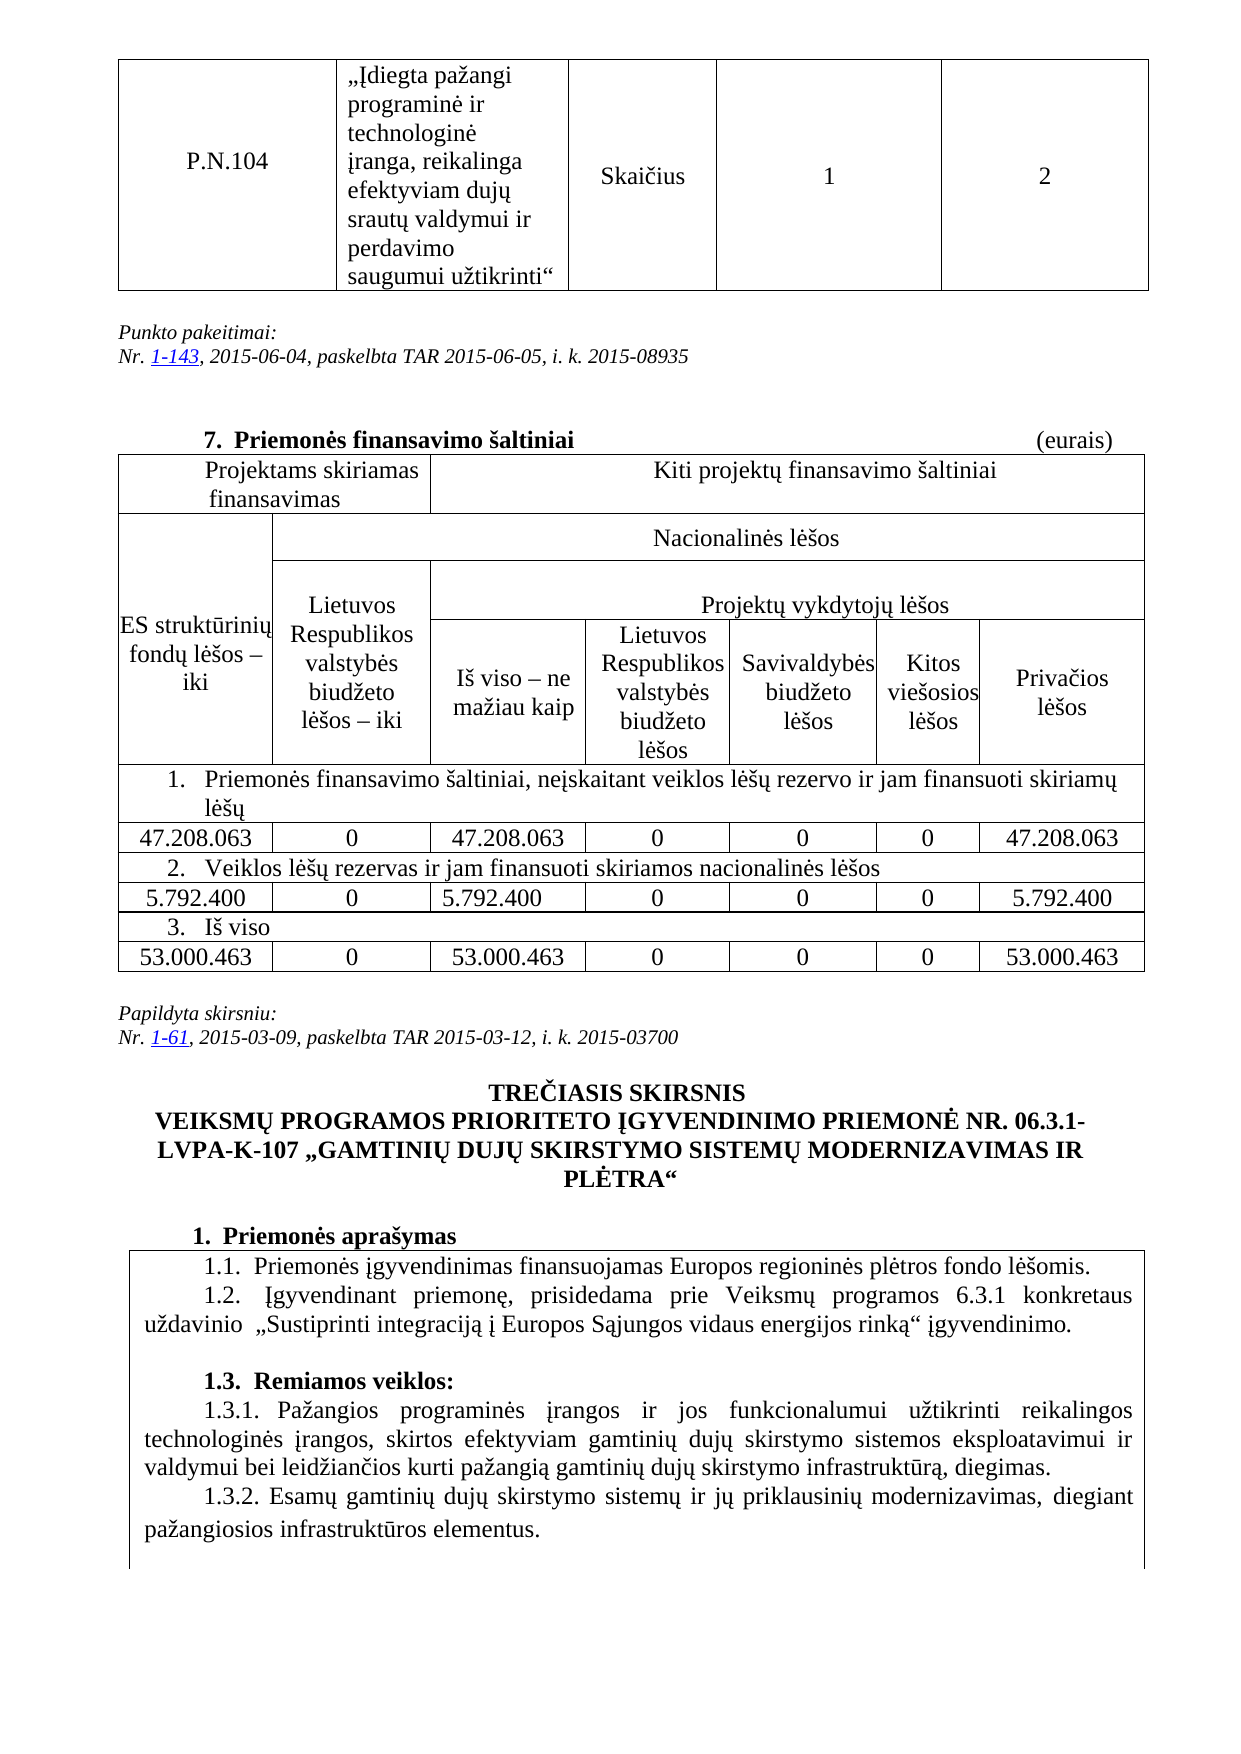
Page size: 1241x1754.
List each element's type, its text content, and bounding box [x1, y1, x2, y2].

text TREČIASIS SKIRSNIS [118, 1078, 1122, 1106]
table_cell Projektų vykdytojų lėšos [431, 561, 1144, 619]
table_cell 2 [942, 60, 1148, 290]
table_cell 53.000.463 [119, 942, 272, 971]
text Punkto pakeitimai: [118, 320, 1122, 344]
table_cell Kitos viešosios lėšos [877, 620, 979, 763]
table_cell 53.000.463 [431, 942, 585, 971]
table_cell 0 [877, 823, 979, 852]
table_cell Savivaldybės biudžeto lėšos [730, 620, 876, 763]
table_header 7. Priemonės finansavimo šaltiniai [118, 426, 626, 454]
text Nr. 1-61, 2015-03-09, paskelbta TAR 2015-03-12, i. k. 2015-03700 [118, 1025, 1122, 1049]
table_cell 0 [273, 823, 430, 852]
table_cell Nacionalinės lėšos [273, 514, 1144, 560]
table_cell Iš viso – ne mažiau kaip [431, 620, 585, 763]
table_cell „Įdiegta pažangi programinė ir technologinė įranga, reikalinga efektyviam dujų srautų valdymui ir perdavimo saugumui užtikrinti“ [337, 60, 568, 290]
table_cell 3. Iš viso [119, 913, 1144, 941]
table_cell Skaičius [569, 60, 716, 290]
text Nr. 1-143, 2015-06-04, paskelbta TAR 2015-06-05, i. k. 2015-08935 [118, 344, 1122, 368]
table_cell ES struktūrinių fondų lėšos – iki [119, 514, 272, 763]
table_cell 0 [586, 883, 729, 911]
table_header (eurais) [626, 426, 1138, 454]
table_cell 47.208.063 [431, 823, 585, 852]
table_header 1.1. Priemonės įgyvendinimas finansuojamas Europos regioninės plėtros fondo lėšomis. [130, 1251, 1144, 1280]
table_cell 0 [273, 942, 430, 971]
table_cell 53.000.463 [980, 942, 1144, 971]
table_cell 0 [730, 883, 876, 911]
table_cell 5.792.400 [431, 883, 585, 911]
table_cell 0 [877, 883, 979, 911]
table_cell 0 [586, 823, 729, 852]
table_cell 1 [717, 60, 941, 290]
table_cell 2. Veiklos lėšų rezervas ir jam finansuoti skiriamos nacionalinės lėšos [119, 853, 1144, 882]
text 1. Priemonės aprašymas [192, 1221, 1122, 1250]
table_cell 0 [877, 942, 979, 971]
table_cell P.N.104 [119, 60, 336, 290]
table_cell 0 [730, 823, 876, 852]
text VEIKSMŲ PROGRAMOS PRIORITETO ĮGYVENDINIMO PRIEMONĖ NR. 06.3.1-LVPA-K-107 „GAMTINIŲ DUJŲ SKIRSTYMO SISTEMŲ MODERNIZAVIMAS IR PLĖTRA“ [118, 1106, 1122, 1193]
table_cell 0 [730, 942, 876, 971]
table_cell Lietuvos Respublikos valstybės biudžeto lėšos [586, 620, 729, 763]
table_cell Projektams skiriamas finansavimas [119, 455, 430, 513]
table_cell 5.792.400 [119, 883, 272, 911]
table_cell 1. Priemonės finansavimo šaltiniai, neįskaitant veiklos lėšų rezervo ir jam finansuoti skiriamų lėšų [119, 765, 1144, 822]
table_cell Kiti projektų finansavimo šaltiniai [431, 455, 1144, 513]
table_cell Lietuvos Respublikos valstybės biudžeto lėšos – iki [273, 561, 430, 763]
text Papildyta skirsniu: [118, 1001, 1122, 1025]
table_cell 5.792.400 [980, 883, 1144, 911]
table_cell 1.3. Remiamos veiklos: 1.3.1. Pažangios programinės įrangos ir jos funkcionalumui užtikrinti reikalingos technologinės įrangos, skirtos efektyviam gamtinių dujų skirstymo sistemos eksploatavimui ir valdymui bei leidžiančios kurti pažangią gamtinių dujų skirstymo infrastruktūrą, diegimas. 1.3.2. Esamų gamtinių dujų skirstymo sistemų ir jų priklausinių modernizavimas, diegiant pažangiosios infrastruktūros elementus. [130, 1366, 1144, 1569]
table_cell Privačios lėšos [980, 620, 1144, 763]
table_cell 1.2. Įgyvendinant priemonę, prisidedama prie Veiksmų programos 6.3.1 konkretaus uždavinio „Sustiprinti integraciją į Europos Sąjungos vidaus energijos rinką“ įgyvendinimo. [130, 1280, 1144, 1366]
table_cell 47.208.063 [980, 823, 1144, 852]
table_header [1139, 426, 1144, 454]
table_cell 0 [586, 942, 729, 971]
table_cell 0 [273, 883, 430, 911]
table_cell 47.208.063 [119, 823, 272, 852]
